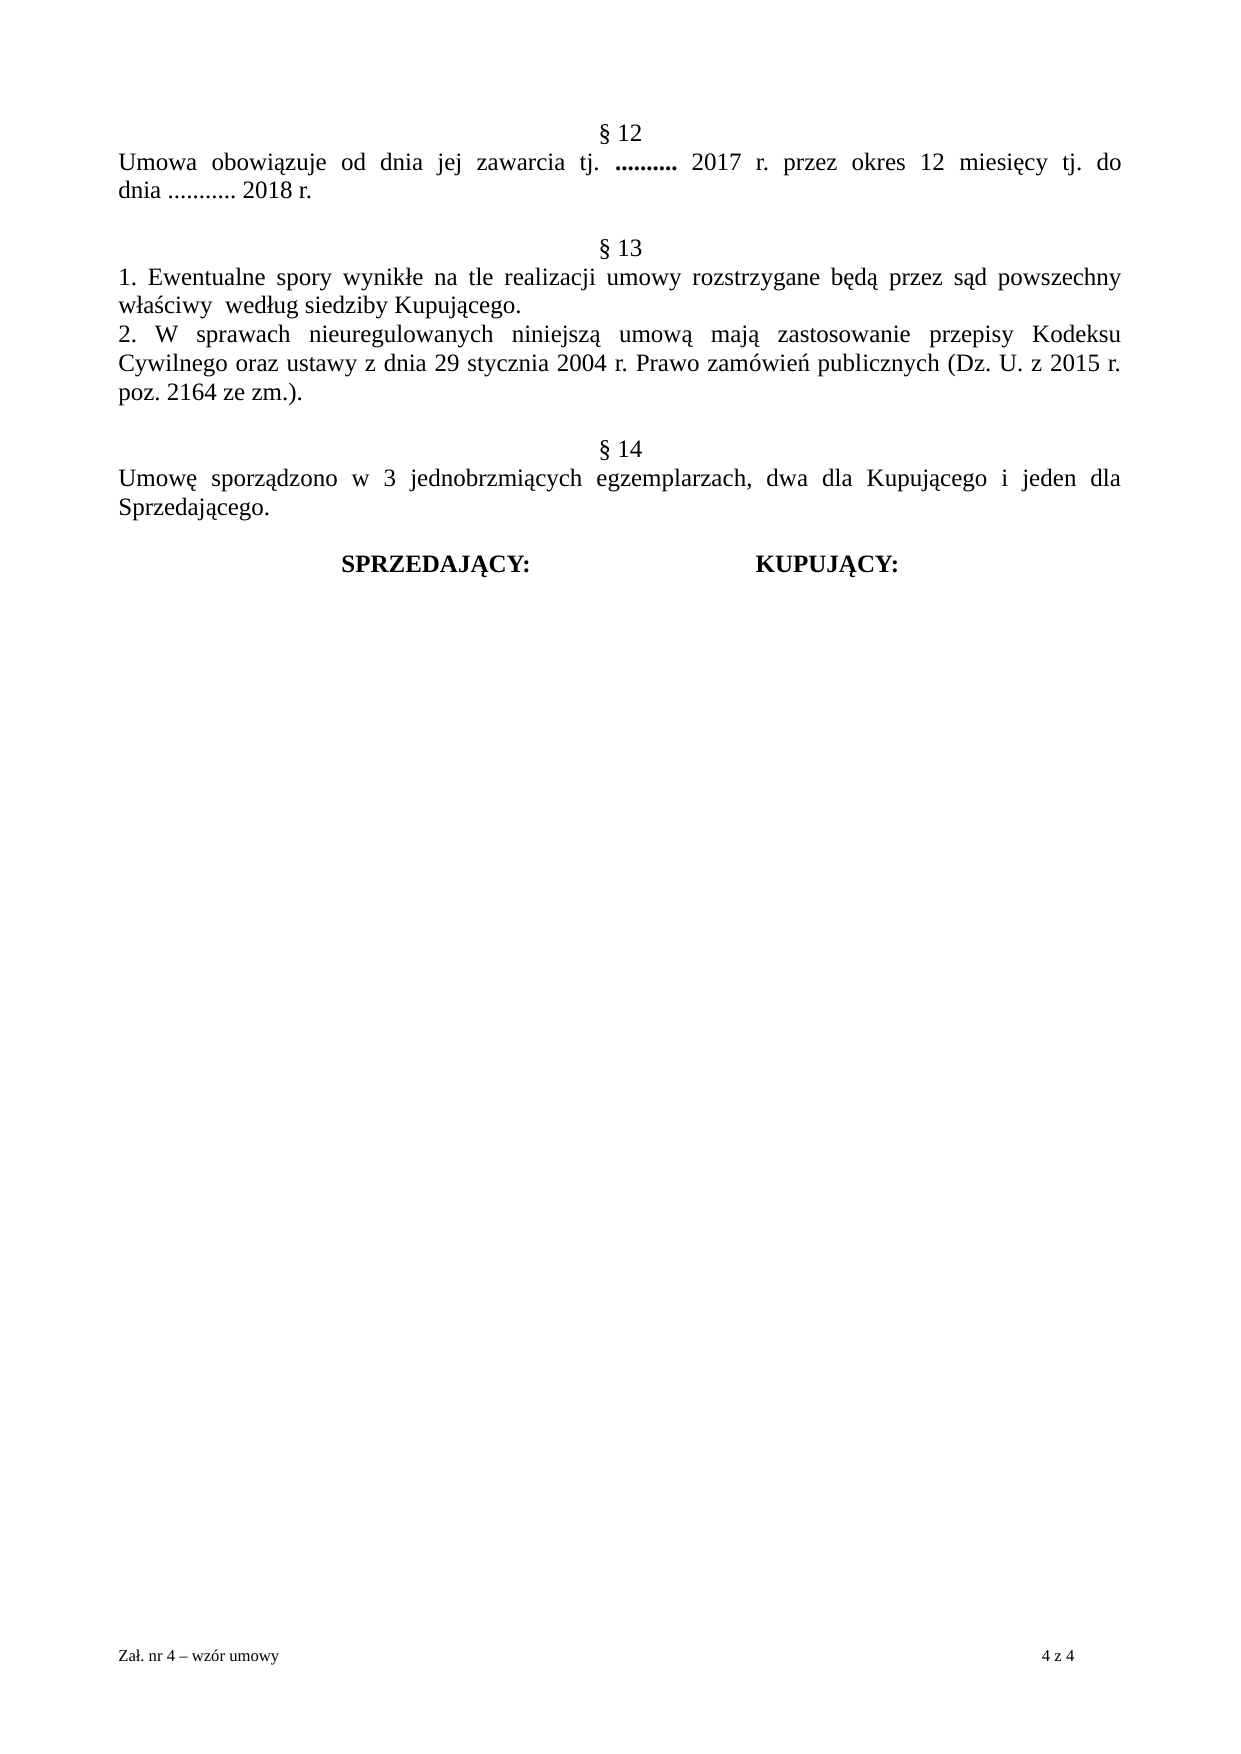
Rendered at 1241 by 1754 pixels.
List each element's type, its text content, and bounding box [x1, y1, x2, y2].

text § 12 [118, 118, 1122, 147]
text Umowę sporządzono w 3 jednobrzmiących egzemplarzach, dwa dla Kupującego i jeden dla Sprzedającego. [118, 463, 1122, 521]
text § 13 [118, 233, 1122, 262]
text 1. Ewentualne spory wynikłe na tle realizacji umowy rozstrzygane będą przez sąd powszechny właściwy według siedziby Kupującego. [118, 262, 1122, 319]
text Umowa obowiązuje od dnia jej zawarcia tj. .......... 2017 r. przez okres 12 miesięcy tj. do dnia ........... 2018 r. [118, 147, 1122, 204]
text § 14 [118, 434, 1122, 463]
text SPRZEDAJĄCY: KUPUJĄCY: [118, 549, 1122, 578]
text 2. W sprawach nieuregulowanych niniejszą umową mają zastosowanie przepisy Kodeksu Cywilnego oraz ustawy z dnia 29 stycznia 2004 r. Prawo zamówień publicznych (Dz. U. z 2015 r. poz. 2164 ze zm.). [118, 319, 1122, 406]
